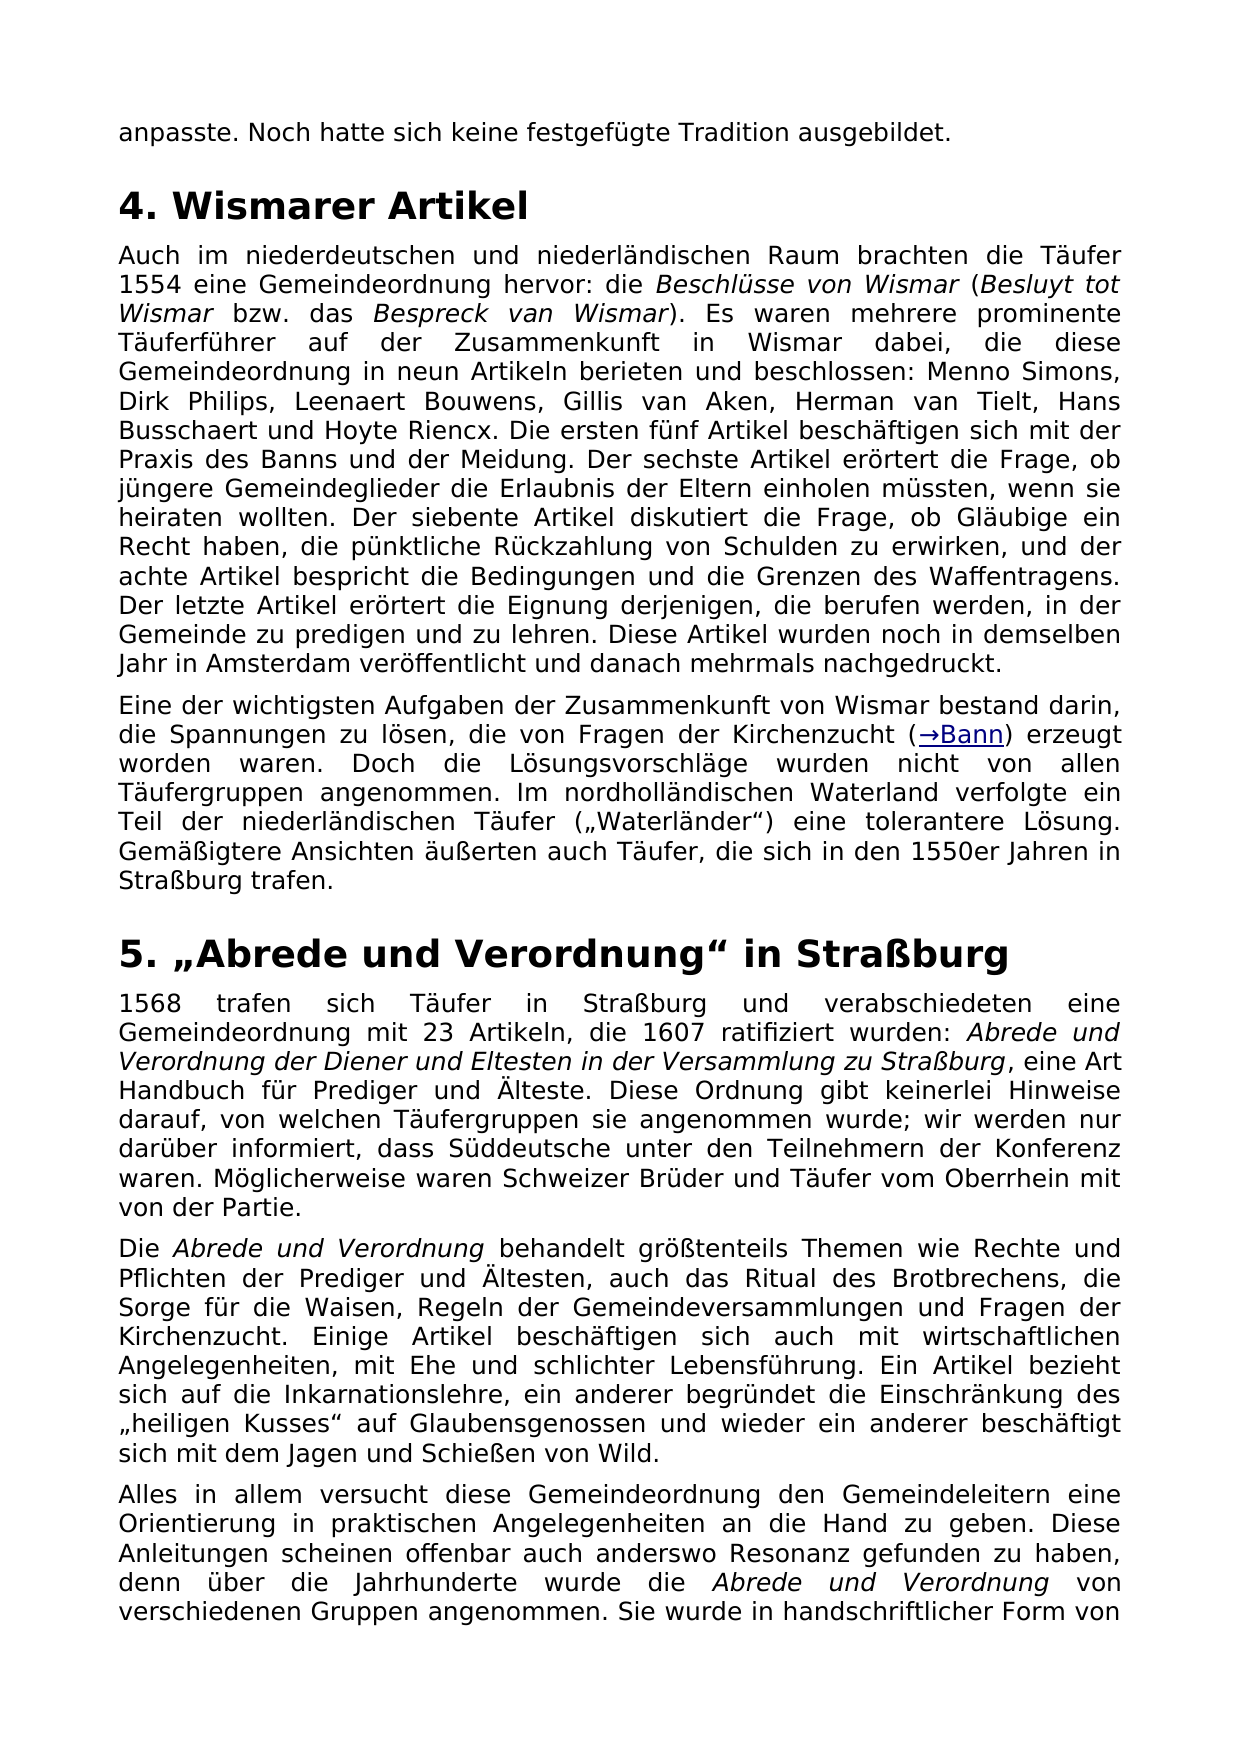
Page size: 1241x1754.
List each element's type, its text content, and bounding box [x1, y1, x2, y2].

text Alles in allem versucht diese Gemeindeordnung den Gemeindeleitern eine Orientierung in praktischen Angelegenheiten an die Hand zu geben. Diese Anleitungen scheinen offenbar auch anderswo Resonanz gefunden zu haben, denn über die Jahrhunderte wurde die Abrede und Verordnung von verschiedenen Gruppen angenommen. Sie wurde in handschriftlicher Form von [118, 1480, 1122, 1626]
subtitle 5. „Abrede und Verordnung“ in Straßburg [118, 933, 1122, 976]
text anpasste. Noch hatte sich keine festgefügte Tradition ausgebildet. [118, 118, 1122, 147]
text Die Abrede und Verordnung behandelt größtenteils Themen wie Rechte und Pflichten der Prediger und Ältesten, auch das Ritual des Brotbrechens, die Sorge für die Waisen, Regeln der Gemeindeversammlungen und Fragen der Kirchenzucht. Einige Artikel beschäftigen sich auch mit wirtschaftlichen Angelegenheiten, mit Ehe und schlichter Lebensführung. Ein Artikel bezieht sich auf die Inkarnationslehre, ein anderer begründet die Einschränkung des „heiligen Kusses“ auf Glaubensgenossen und wieder ein anderer beschäftigt sich mit dem Jagen und Schießen von Wild. [118, 1234, 1122, 1468]
subtitle 4. Wismarer Artikel [118, 185, 1122, 228]
text 1568 trafen sich Täufer in Straßburg und verabschiedeten eine Gemeindeordnung mit 23 Artikeln, die 1607 ratifiziert wurden: Abrede und Verordnung der Diener und Eltesten in der Versammlung zu Straßburg, eine Art Handbuch für Prediger und Älteste. Diese Ordnung gibt keinerlei Hinweise darauf, von welchen Täufergruppen sie angenommen wurde; wir werden nur darüber informiert, dass Süddeutsche unter den Teilnehmern der Konferenz waren. Möglicherweise waren Schweizer Brüder und Täufer vom Oberrhein mit von der Partie. [118, 989, 1122, 1222]
text Eine der wichtigsten Aufgaben der Zusammenkunft von Wismar bestand darin, die Spannungen zu lösen, die von Fragen der Kirchenzucht (→Bann) erzeugt worden waren. Doch die Lösungsvorschläge wurden nicht von allen Täufergruppen angenommen. Im nordholländischen Waterland verfolgte ein Teil der niederländischen Täufer („Waterländer“) eine tolerantere Lösung. Gemäßigtere Ansichten äußerten auch Täufer, die sich in den 1550er Jahren in Straßburg trafen. [118, 691, 1122, 895]
text Auch im niederdeutschen und niederländischen Raum brachten die Täufer 1554 eine Gemeindeordnung hervor: die Beschlüsse von Wismar (Besluyt tot Wismar bzw. das Bespreck van Wismar). Es waren mehrere prominente Täuferführer auf der Zusammenkunft in Wismar dabei, die diese Gemeindeordnung in neun Artikeln berieten und beschlossen: Menno Simons, Dirk Philips, Leenaert Bouwens, Gillis van Aken, Herman van Tielt, Hans Busschaert und Hoyte Riencx. Die ersten fünf Artikel beschäftigen sich mit der Praxis des Banns und der Meidung. Der sechste Artikel erörtert die Frage, ob jüngere Gemeindeglieder die Erlaubnis der Eltern einholen müssten, wenn sie heiraten wollten. Der siebente Artikel diskutiert die Frage, ob Gläubige ein Recht haben, die pünktliche Rückzahlung von Schulden zu erwirken, und der achte Artikel bespricht die Bedingungen und die Grenzen des Waffentragens. Der letzte Artikel erörtert die Eignung derjenigen, die berufen werden, in der Gemeinde zu predigen und zu lehren. Diese Artikel wurden noch in demselben Jahr in Amsterdam veröffentlicht und danach mehrmals nachgedruckt. [118, 241, 1122, 678]
